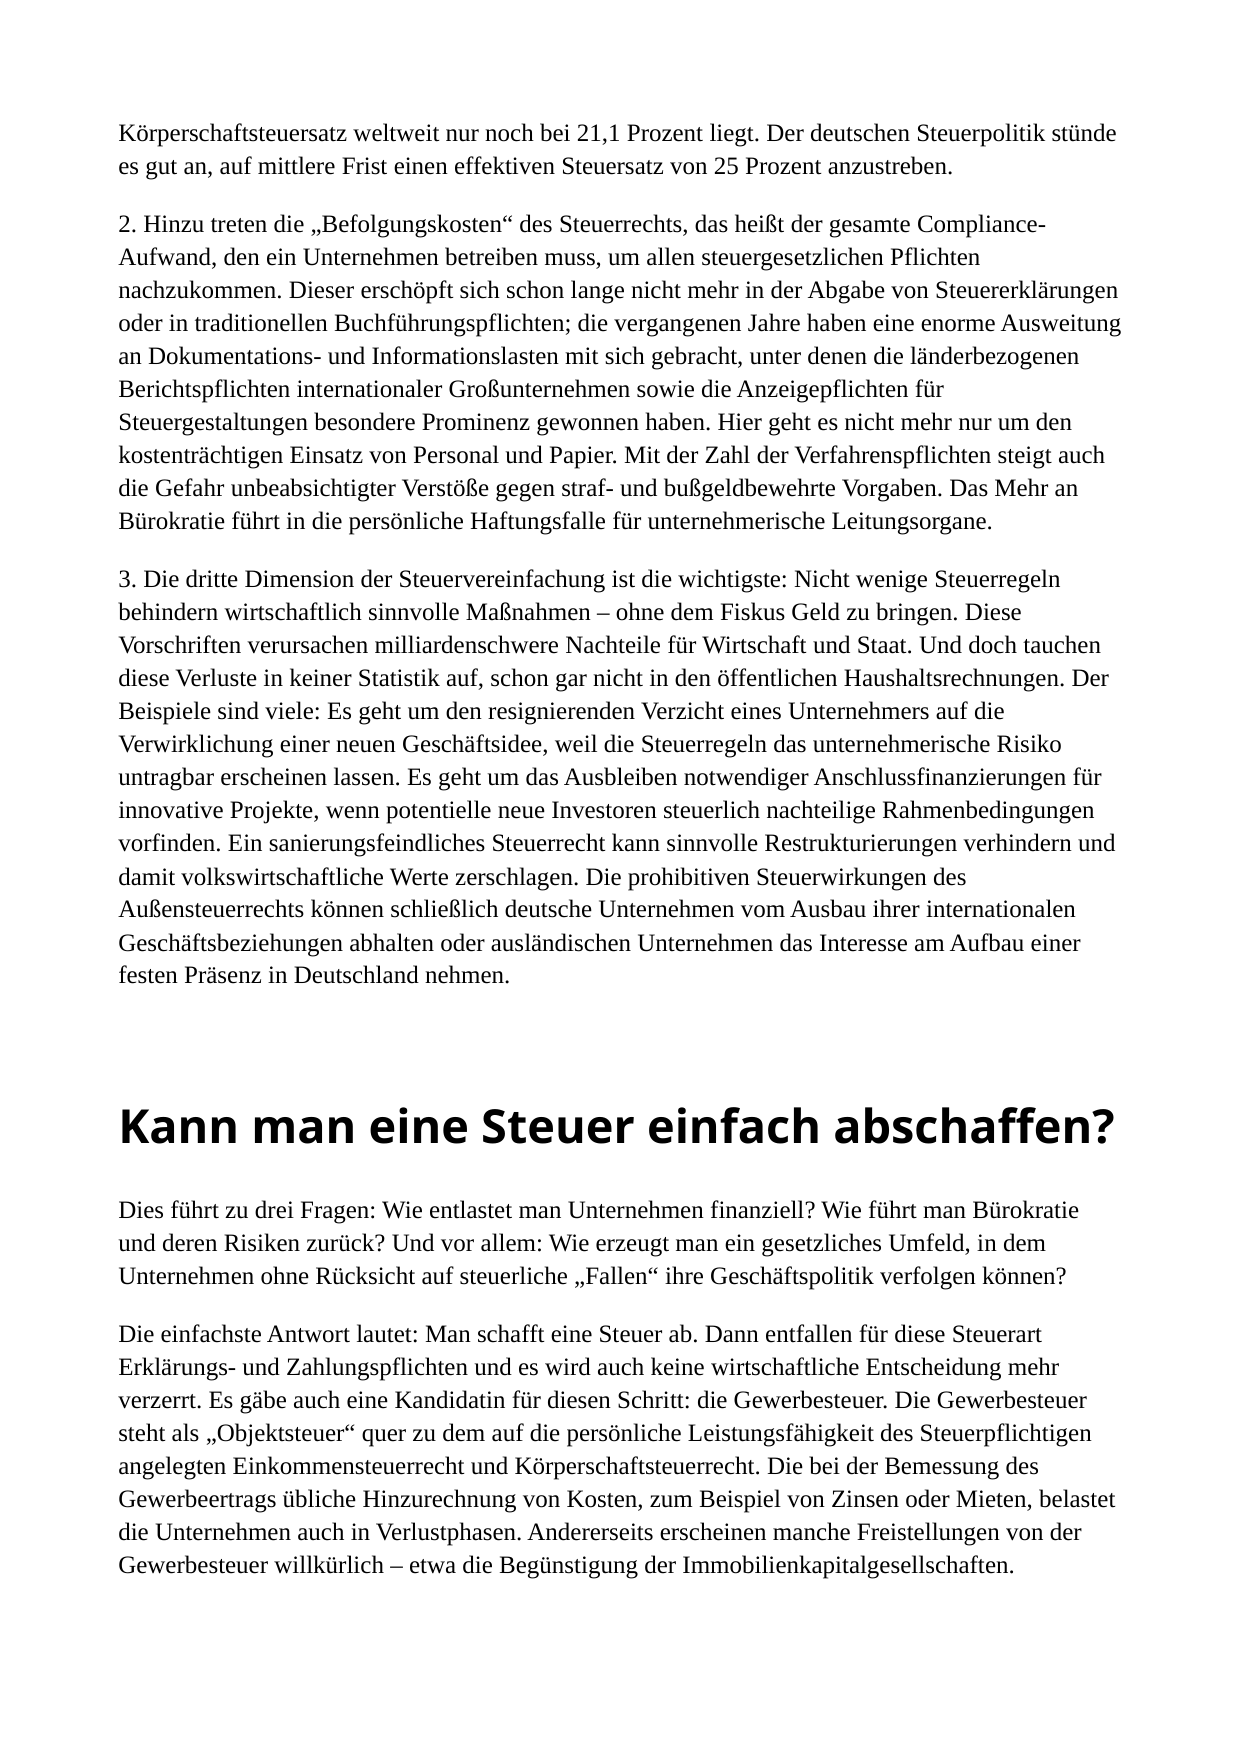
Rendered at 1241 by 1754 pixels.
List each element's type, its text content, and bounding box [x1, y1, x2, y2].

text Die einfachste Antwort lautet: Man schafft eine Steuer ab. Dann entfallen für diese Steuerart Erklärungs- und Zahlungspflichten und es wird auch keine wirtschaftliche Entscheidung mehr verzerrt. Es gäbe auch eine Kandidatin für diesen Schritt: die Gewerbesteuer. Die Gewerbesteuer steht als „Objektsteuer“ quer zu dem auf die persönliche Leistungsfähigkeit des Steuerpflichtigen angelegten Einkommensteuerrecht und Körperschaftsteuerrecht. Die bei der Bemessung des Gewerbeertrags übliche Hinzurechnung von Kosten, zum Beispiel von Zinsen oder Mieten, belastet die Unternehmen auch in Verlustphasen. Andererseits erscheinen manche Freistellungen von der Gewerbesteuer willkürlich – etwa die Begünstigung der Immobilienkapitalgesellschaften. [118, 1319, 1122, 1579]
text Dies führt zu drei Fragen: Wie entlastet man Unternehmen finanziell? Wie führt man Bürokratie und deren Risiken zurück? Und vor allem: Wie erzeugt man ein gesetzliches Umfeld, in dem Unternehmen ohne Rücksicht auf steuerliche „Fallen“ ihre Geschäftspolitik verfolgen können? [118, 1195, 1122, 1290]
text 2. Hinzu treten die „Befolgungskosten“ des Steuerrechts, das heißt der gesamte Compliance-Aufwand, den ein Unternehmen betreiben muss, um allen steuergesetzlichen Pflichten nachzukommen. Dieser erschöpft sich schon lange nicht mehr in der Abgabe von Steuererklärungen oder in traditionellen Buchführungspflichten; die vergangenen Jahre haben eine enorme Ausweitung an Dokumentations- und Informationslasten mit sich gebracht, unter denen die länderbezogenen Berichtspflichten internationaler Großunternehmen sowie die Anzeigepflichten für Steuergestaltungen besondere Prominenz gewonnen haben. Hier geht es nicht mehr nur um den kostenträchtigen Einsatz von Personal und Papier. Mit der Zahl der Verfahrenspflichten steigt auch die Gefahr unbeabsichtigter Verstöße gegen straf- und bußgeldbewehrte Vorgaben. Das Mehr an Bürokratie führt in die persönliche Haftungsfalle für unternehmerische Leitungsorgane. [118, 209, 1122, 535]
subtitle Kann man eine Steuer einfach abschaffen? [118, 1094, 1122, 1157]
text 3. Die dritte Dimension der Steuervereinfachung ist die wichtigste: Nicht wenige Steuerregeln behindern wirtschaftlich sinnvolle Maßnahmen – ohne dem Fiskus Geld zu bringen. Diese Vorschriften verursachen milliardenschwere Nachteile für Wirtschaft und Staat. Und doch tauchen diese Verluste in keiner Statistik auf, schon gar nicht in den öffentlichen Haushaltsrechnungen. Der Beispiele sind viele: Es geht um den resignierenden Verzicht eines Unternehmers auf die Verwirklichung einer neuen Geschäftsidee, weil die Steuerregeln das unternehmerische Risiko untragbar erscheinen lassen. Es geht um das Ausbleiben notwendiger Anschlussfinanzierungen für innovative Projekte, wenn potentielle neue Investoren steuerlich nachteilige Rahmenbedingungen vorfinden. Ein sanierungsfeindliches Steuerrecht kann sinnvolle Restrukturierungen verhindern und damit volkswirtschaftliche Werte zerschlagen. Die prohibitiven Steuerwirkungen des Außensteuerrechts können schließlich deutsche Unternehmen vom Ausbau ihrer internationalen Geschäftsbeziehungen abhalten oder ausländischen Unternehmen das Interesse am Aufbau einer festen Präsenz in Deutschland nehmen. [118, 564, 1122, 989]
text Körperschaftsteuersatz weltweit nur noch bei 21,1 Prozent liegt. Der deutschen Steuerpolitik stünde es gut an, auf mittlere Frist einen effektiven Steuersatz von 25 Prozent anzustreben. [118, 118, 1122, 180]
